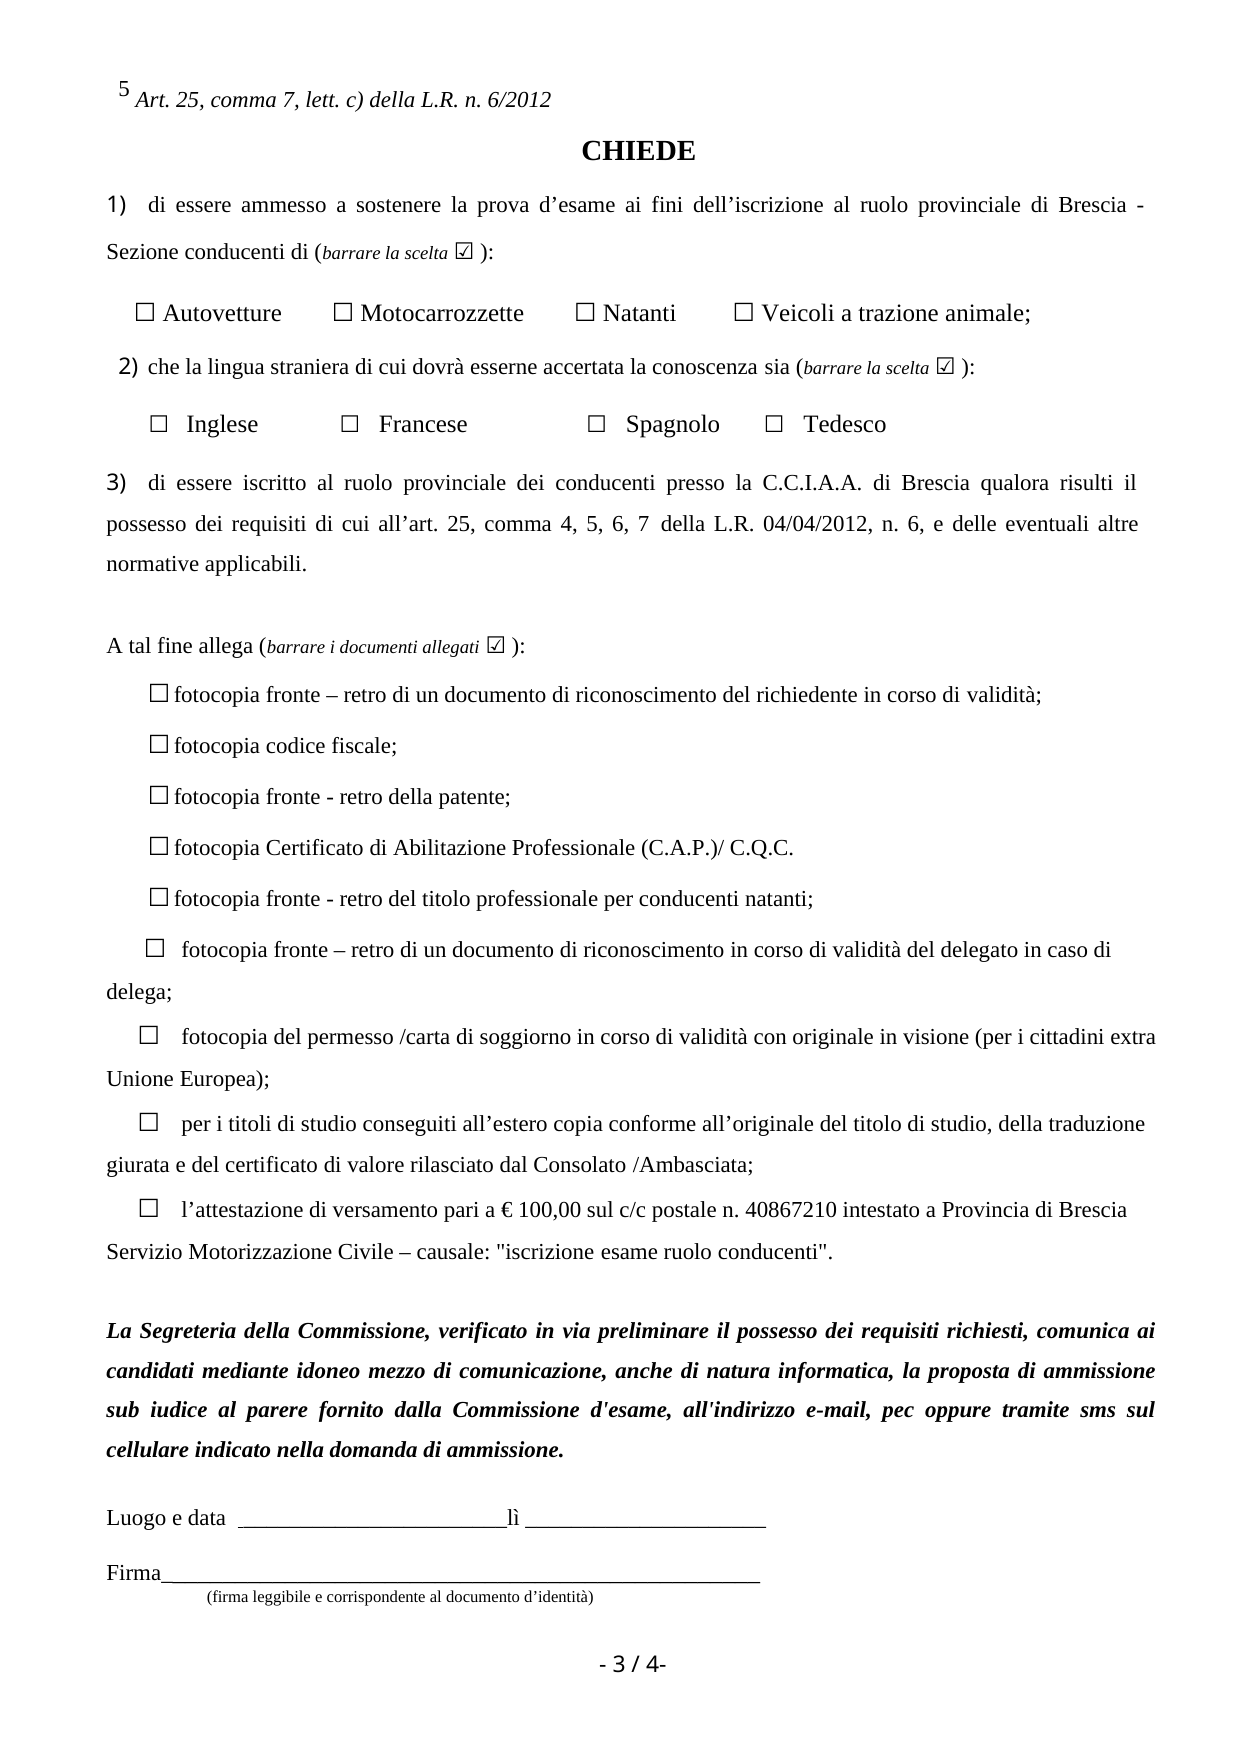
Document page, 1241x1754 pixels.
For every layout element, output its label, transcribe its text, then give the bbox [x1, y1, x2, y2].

text ☐ fotocopia codice fiscale; [148, 727, 1159, 761]
text ☐ fotocopia fronte – retro di un documento di riconoscimento in corso di validità del delegato in caso di delega; [106, 931, 1159, 1004]
text ☐ Autovetture ☐ Motocarrozzette ☐ Natanti ☐ Veicoli a trazione animale; [133, 294, 1159, 328]
text La Segreteria della Commissione, verificato in via preliminare il possesso dei requisiti richiesti, comunica ai candidati mediante idoneo mezzo di comunicazione, anche di natura informatica, la proposta di ammissione sub iudice al parere fornito dalla Commissione d'esame, all'indirizzo e-mail, pec oppure tramite sms sul cellulare indicato nella domanda di ammissione. [106, 1317, 1159, 1462]
subtitle CHIEDE [118, 133, 1159, 167]
text ☐ fotocopia fronte – retro di un documento di riconoscimento del richiedente in corso di validità; [148, 676, 1159, 710]
text ☐ per i titoli di studio conseguiti all’estero copia conforme all’originale del titolo di studio, della traduzione giurata e del certificato di valore rilasciato dal Consolato /Ambasciata; [106, 1104, 1159, 1178]
text ☐ fotocopia fronte - retro del titolo professionale per conducenti natanti; [148, 880, 1159, 914]
text Firma________________________________________________ [106, 1531, 1120, 1586]
text ☐ fotocopia fronte - retro della patente; [148, 778, 1159, 812]
text A tal fine allega (barrare i documenti allegati ☑ ): [106, 629, 1159, 660]
text ☐ Inglese ☐ Francese ☐ Spagnolo ☐ Tedesco [148, 408, 1159, 439]
text ☐ fotocopia Certificato di Abilitazione Professionale (C.A.P.)/ C.Q.C. [148, 829, 1159, 863]
list che la lingua straniera di cui dovrà esserne accertata la conoscenza sia (barrare la scelta ☑ ): [118, 350, 1159, 381]
text 5 Art. 25, comma 7, lett. c) della L.R. n. 6/2012 [118, 75, 1159, 112]
list di essere iscritto al ruolo provinciale dei conducenti presso la C.C.I.A.A. di Brescia qualora risulti il possesso dei requisiti di cui all’art. 25, comma 4, 5, 6, 7 della L.R. 04/04/2012, n. 6, e delle eventuali altre normative applicabili. [106, 466, 1139, 576]
text ☐ fotocopia del permesso /carta di soggiorno in corso di validità con originale in visione (per i cittadini extra Unione Europea); [106, 1018, 1159, 1091]
subtitle di essere ammesso a sostenere la prova d’esame ai fini dell’iscrizione al ruolo provinciale di Brescia - Sezione conducenti di (barrare la scelta ☑ ): [106, 188, 1147, 266]
text (firma leggibile e corrispondente al documento d’identità) [207, 1587, 1159, 1606]
text ☐ l’attestazione di versamento pari a € 100,00 sul c/c postale n. 40867210 intestato a Provincia di Brescia Servizio Motorizzazione Civile – causale: "iscrizione esame ruolo conducenti". [106, 1191, 1159, 1264]
text Luogo e data _______________________lì _____________________ [106, 1475, 1118, 1531]
